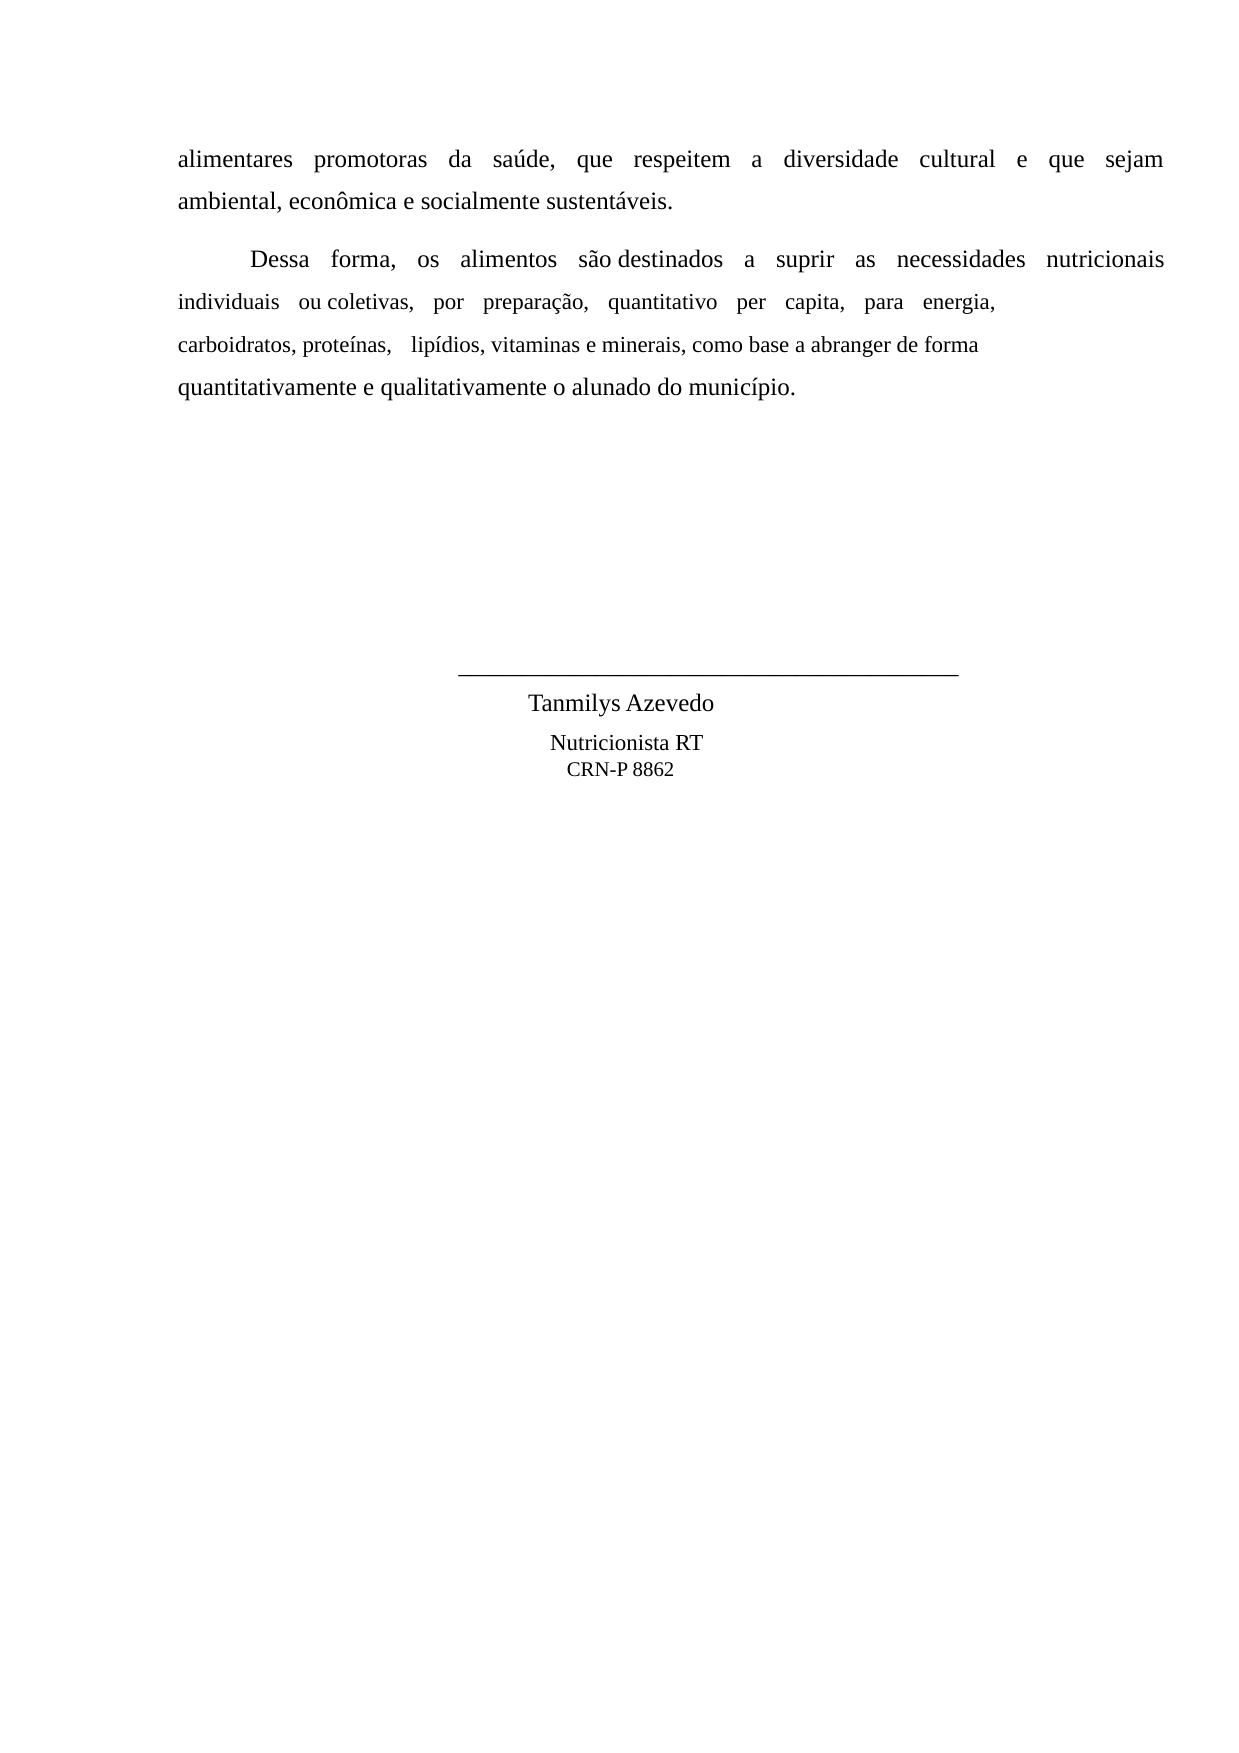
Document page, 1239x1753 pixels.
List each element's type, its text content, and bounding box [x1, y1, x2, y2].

text ambiental, econômica e socialmente sustentáveis. [178, 175, 1225, 218]
text Tanmilys Azevedo [522, 680, 1225, 720]
text carboidratos, proteínas, lipídios, vitaminas e minerais, como base a abranger de forma [178, 318, 1225, 361]
text CRN-P 8862 [567, 757, 1225, 781]
text ________________________________________ [178, 648, 1225, 680]
text quantitativamente e qualitativamente o alunado do município. [178, 361, 1225, 404]
text alimentares promotoras da saúde, que respeitem a diversidade cultural e que sejam [178, 136, 1225, 175]
text Dessa forma, os alimentos são destinados a suprir as necessidades nutricionais [250, 240, 1225, 275]
text individuais ou coletivas, por preparação, quantitativo per capita, para energia, [178, 275, 1225, 318]
text Nutricionista RT [550, 720, 1225, 757]
